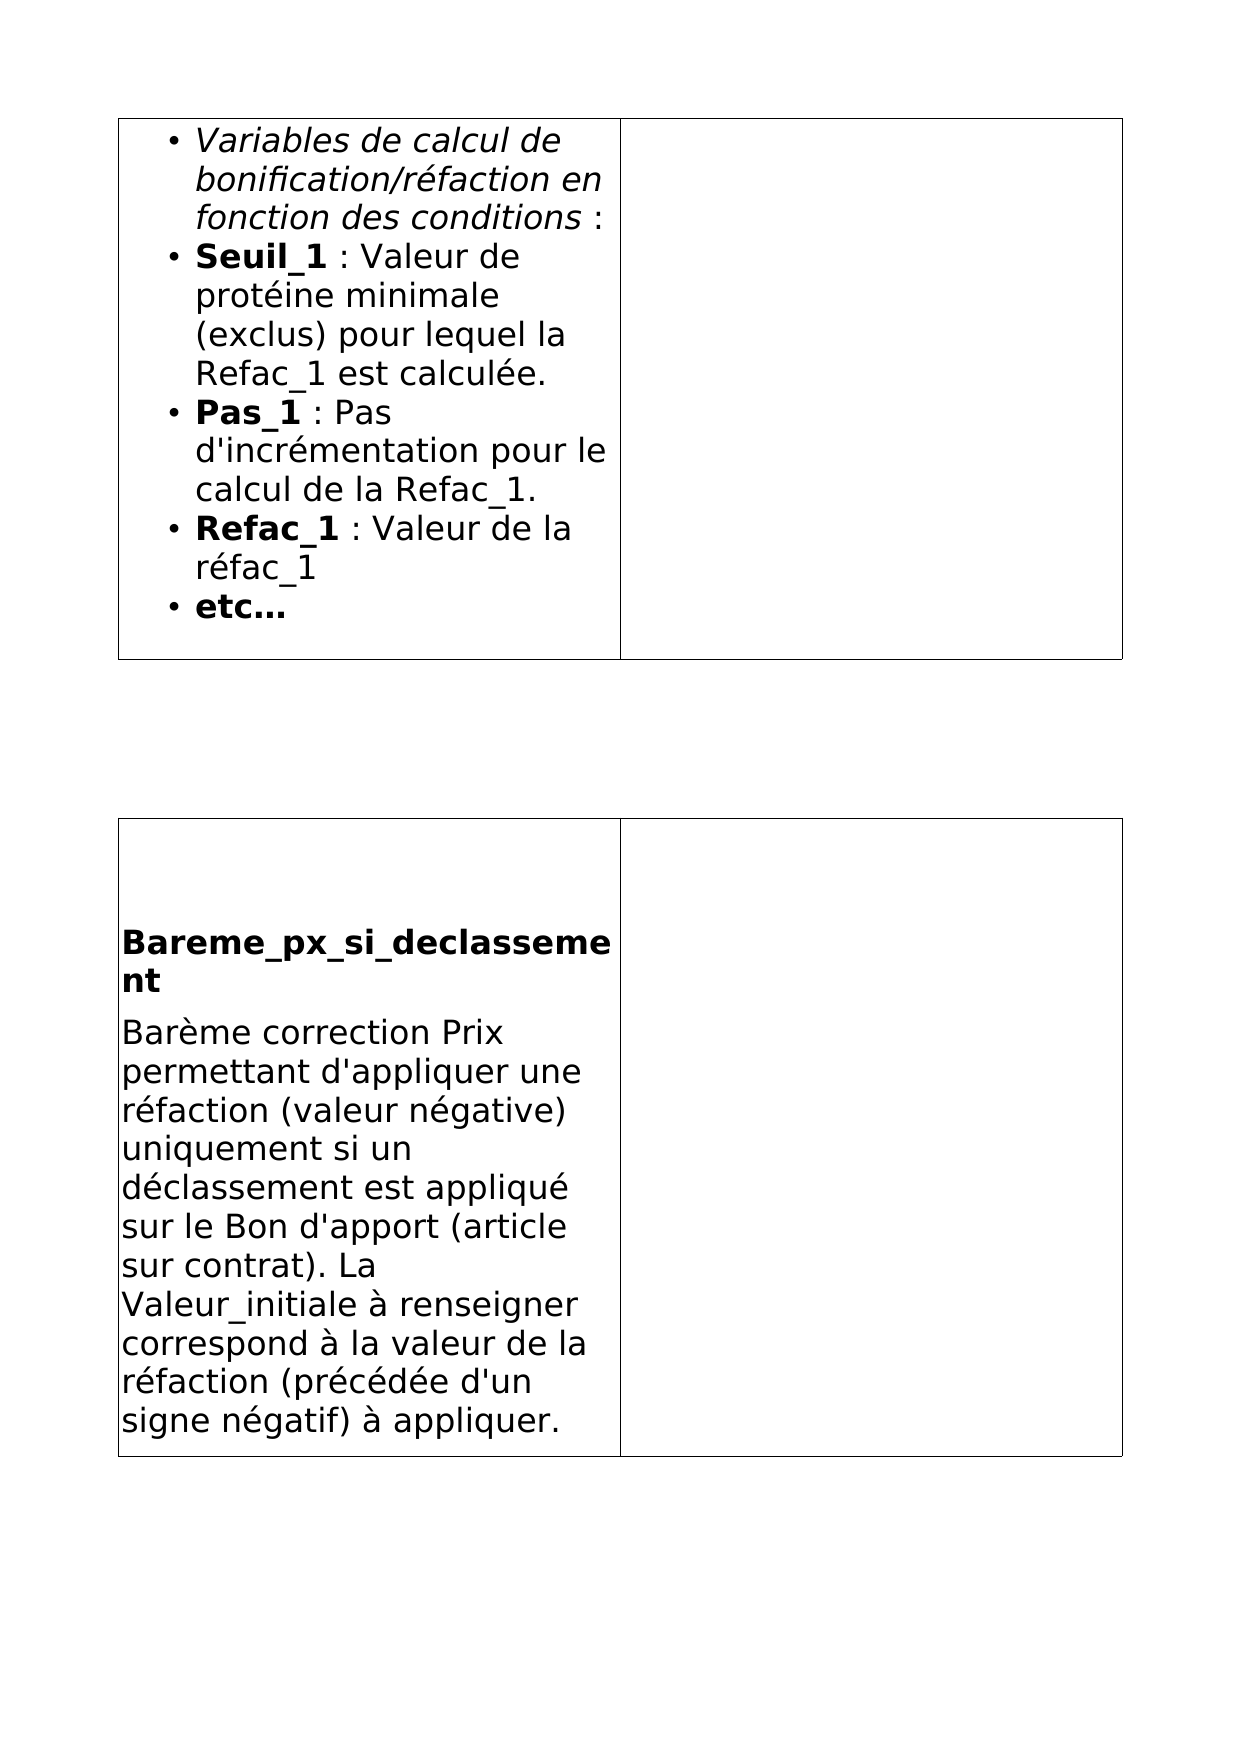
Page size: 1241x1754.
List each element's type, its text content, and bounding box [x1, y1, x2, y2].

table_header [621, 819, 1122, 1456]
table_header Bareme_proteine Barème Correction Prix, ayant pour but d'indexer le calcul de la caractéristique Protéine à une fourchette de caractéristique sur le Poids Spécifique (PS), avec un filtre éventuel sur la caractéristique Humidité. Cette formule pourrait également être utilisée pour d'autres combinaisons de critères de caractéristique. Valeur_initiale : Valeur initiale de bonification ou réfaction pour la Caractéristique Protéine hors conditions Variables des conditions d’application du calcul. Le calcul des bonifications/réfactions s’effectue lorsque les 2 conditions sont réunies : Code_Carac_Humidite : Renseigner le Code de la caractéristique Humidité ou de toute autre Caractéristique à prendre en compte. Seuil_Maxi_Humidite : Renseigner la valeur maximale de la caractéristique permettant le calcul du barème Code_Carac_PS : Renseigner le Code de la caractéristique PS ou de toute autre Caractéristique à prendre en compte. Seuil_Mini_PS / Seuil_Maxi_PS : Renseigner les valeurs minimale et maximale de la caractéristique permettant le calcul du barème. Variables de calcul de bonification/réfaction en fonction des conditions : Seuil_1 : Valeur de protéine minimale (exclus) pour lequel la Refac_1 est calculée. Pas_1 : Pas d'incrémentation pour le calcul de la Refac_1. Refac_1 : Valeur de la réfac_1 etc… [119, 119, 620, 659]
table_header Bareme_px_si_declassement Barème correction Prix permettant d'appliquer une réfaction (valeur négative) uniquement si un déclassement est appliqué sur le Bon d'apport (article sur contrat). La Valeur_initiale à renseigner correspond à la valeur de la réfaction (précédée d'un signe négatif) à appliquer. [119, 819, 620, 1456]
table_header [621, 119, 1122, 659]
